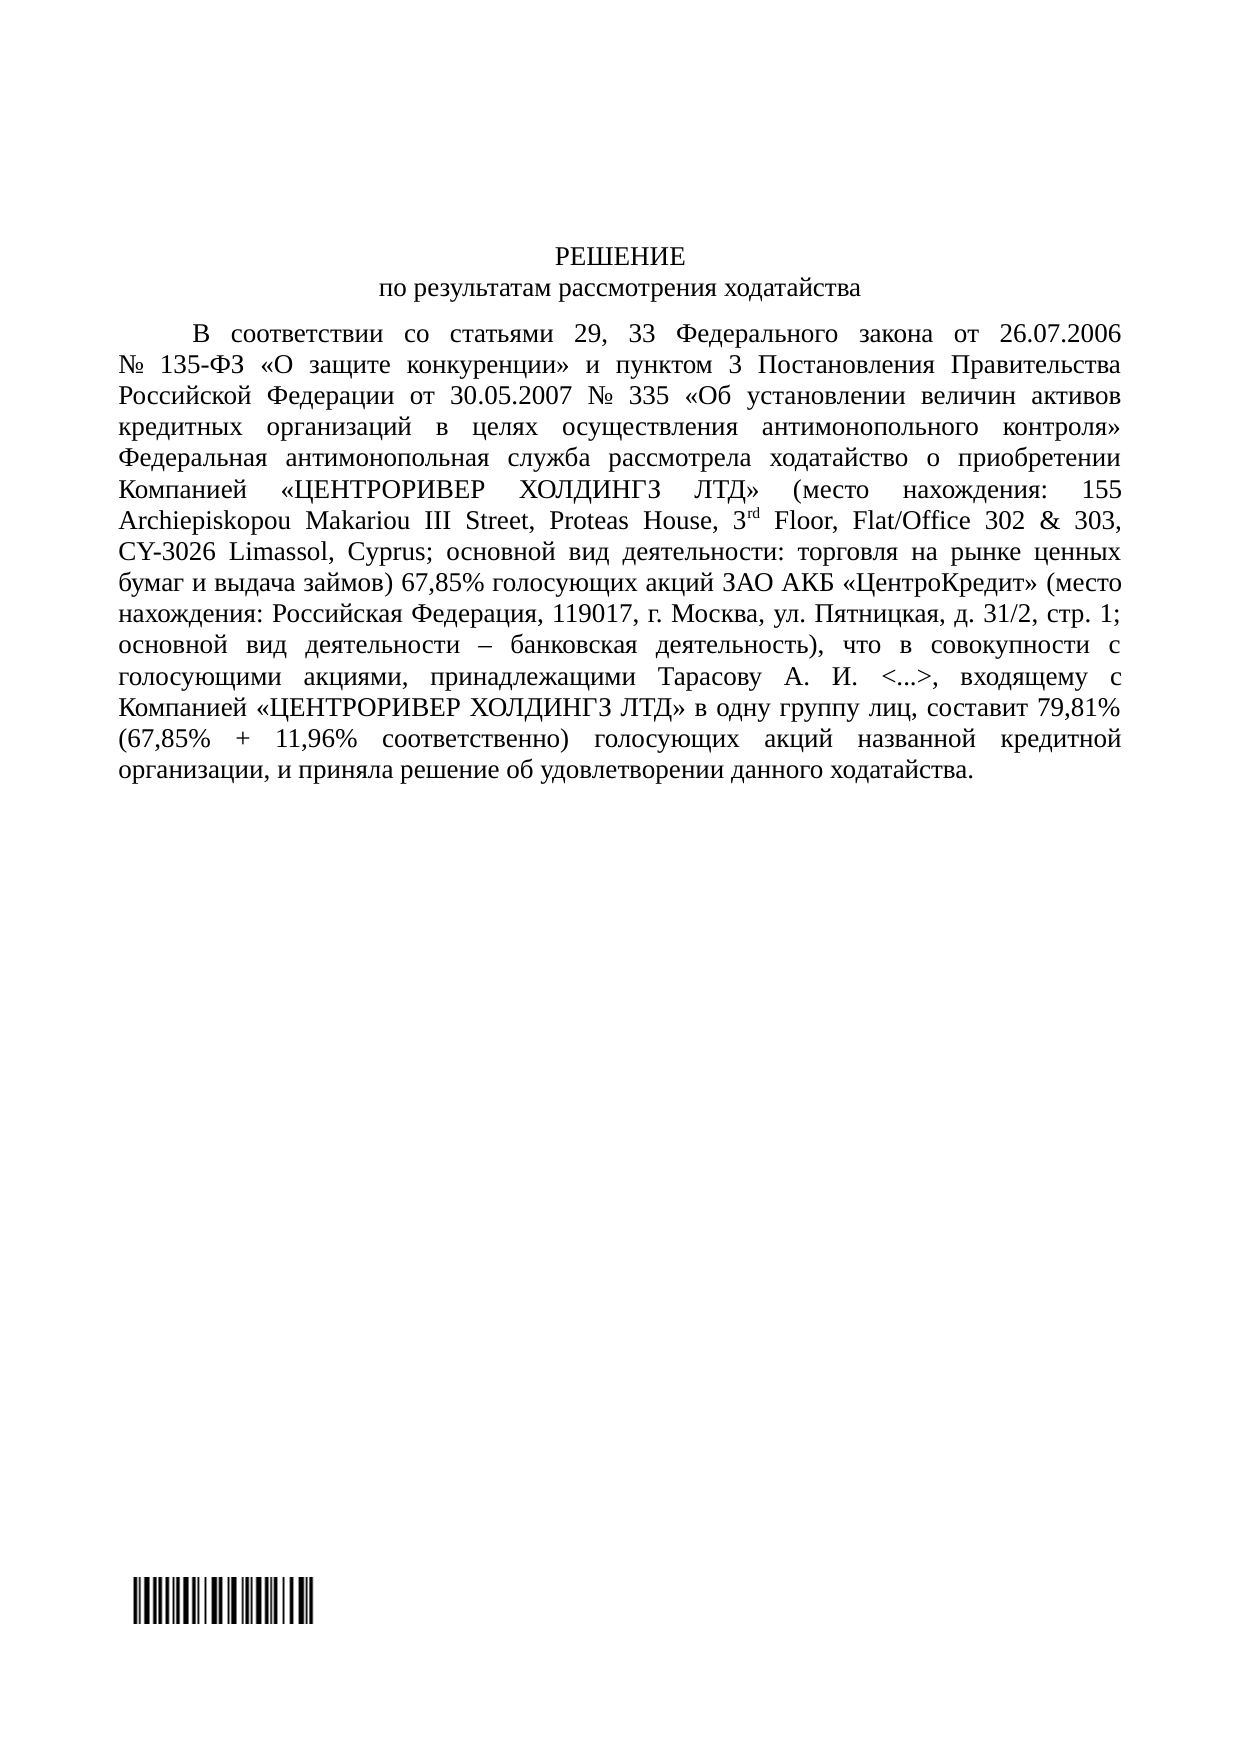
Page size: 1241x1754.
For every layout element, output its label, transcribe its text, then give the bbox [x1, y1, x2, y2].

text по результатам рассмотрения ходатайства [118, 271, 1122, 303]
text РЕШЕНИЕ [118, 240, 1122, 271]
text В соответствии со статьями 29, 33 Федерального закона от 26.07.2006 № 135-ФЗ «О защите конкуренции» и пунктом 3 Постановления Правительства Российской Федерации от 30.05.2007 № 335 «Об установлении величин активов кредитных организаций в целях осуществления антимонопольного контроля» Федеральная антимонопольная служба рассмотрела ходатайство о приобретении Компанией «ЦЕНТРОРИВЕР ХОЛДИНГЗ ЛТД» (место нахождения: 155 Archiepiskopou Makariou III Street, Proteas House, 3rd Floor, Flat/Office 302 & 303, CY-3026 Limassol, Cyprus; основной вид деятельности: торговля на рынке ценных бумаг и выдача займов) 67,85% голосующих акций ЗАО АКБ «ЦентроКредит» (место нахождения: Российская Федерация, 119017, г. Москва, ул. Пятницкая, д. 31/2, стр. 1; основной вид деятельности – банковская деятельность), что в совокупности с голосующими акциями, принадлежащими Тарасову А. И. <...>, входящему с Компанией «ЦЕНТРОРИВЕР ХОЛДИНГЗ ЛТД» в одну группу лиц, составит 79,81% (67,85% + 11,96% соответственно) голосующих акций названной кредитной организации, и приняла решение об удовлетворении данного ходатайства. [118, 317, 1122, 784]
picture [118, 1577, 331, 1624]
